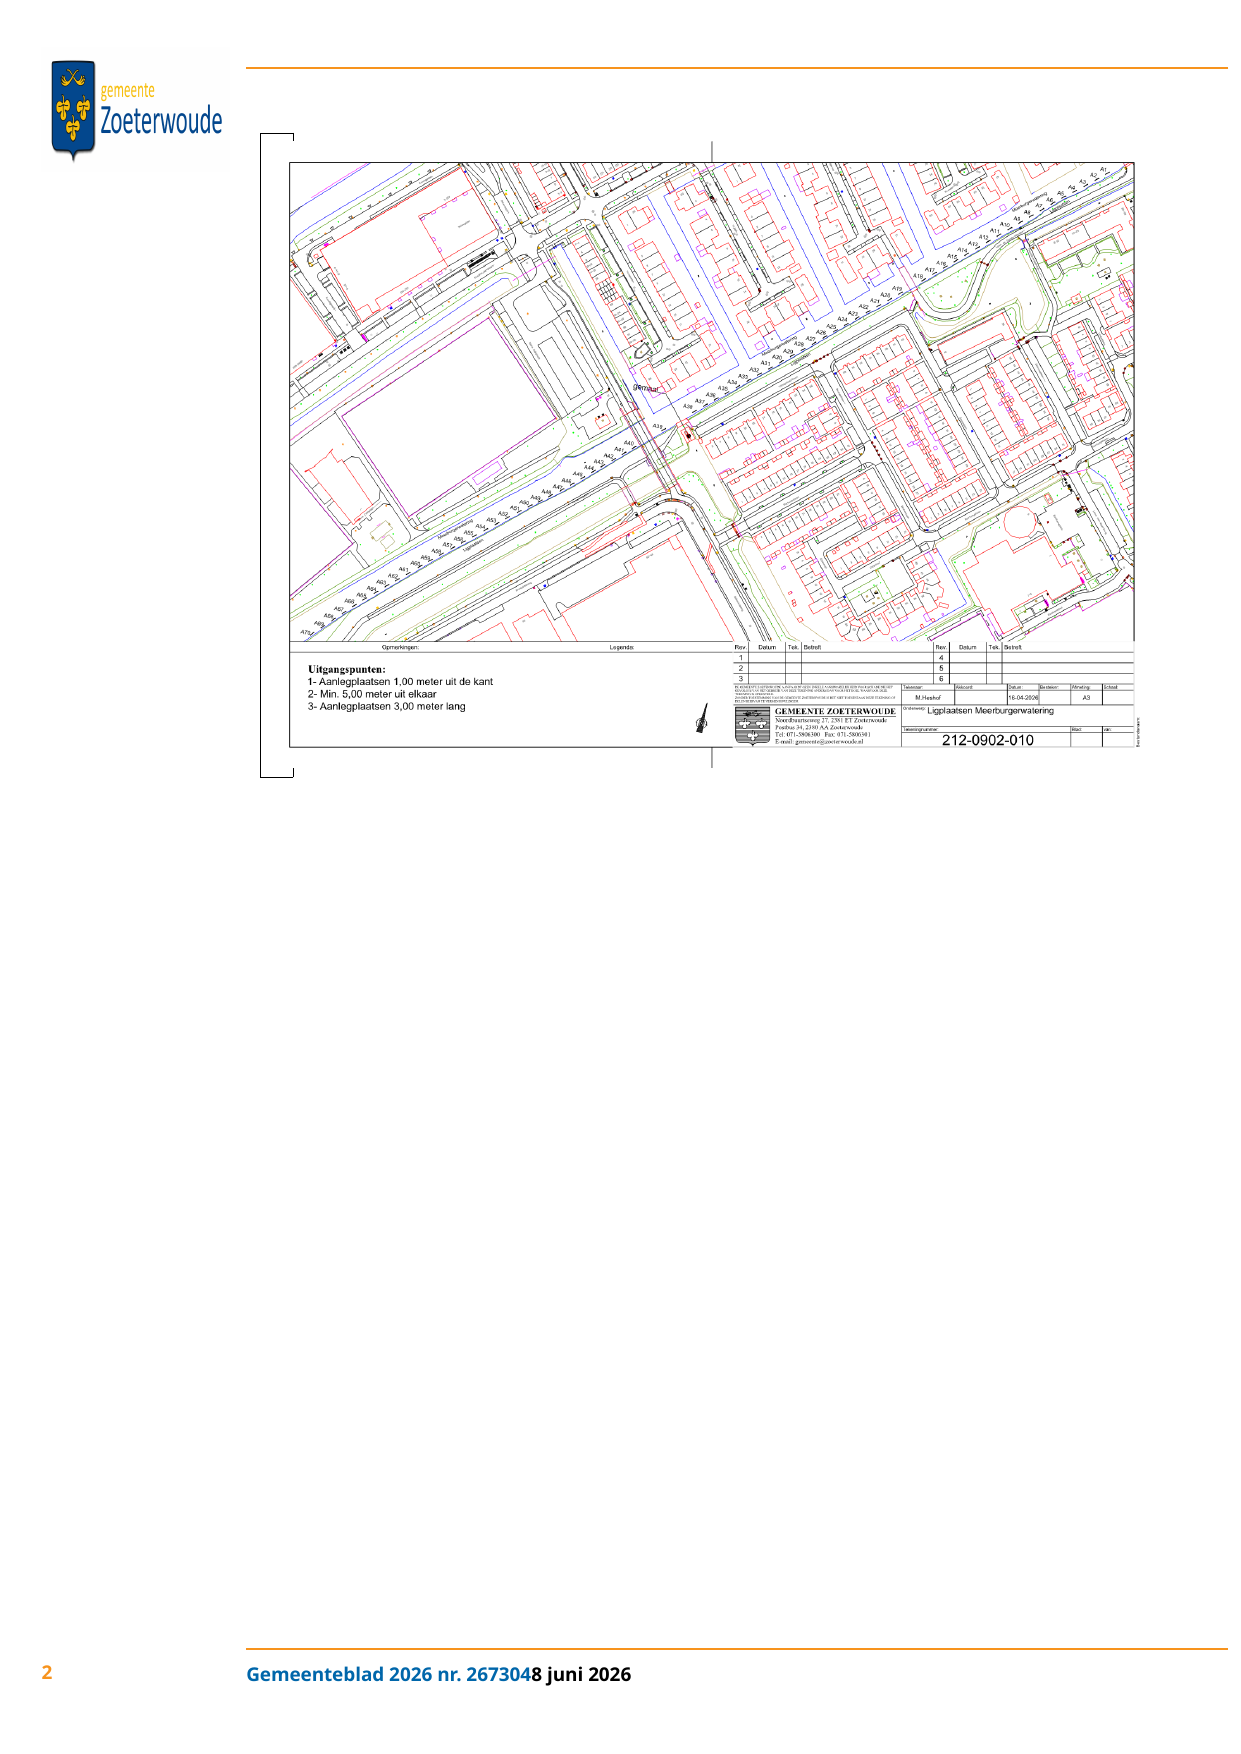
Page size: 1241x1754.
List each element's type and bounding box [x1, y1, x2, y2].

picture [41, 47, 231, 172]
picture [268, 141, 1155, 768]
